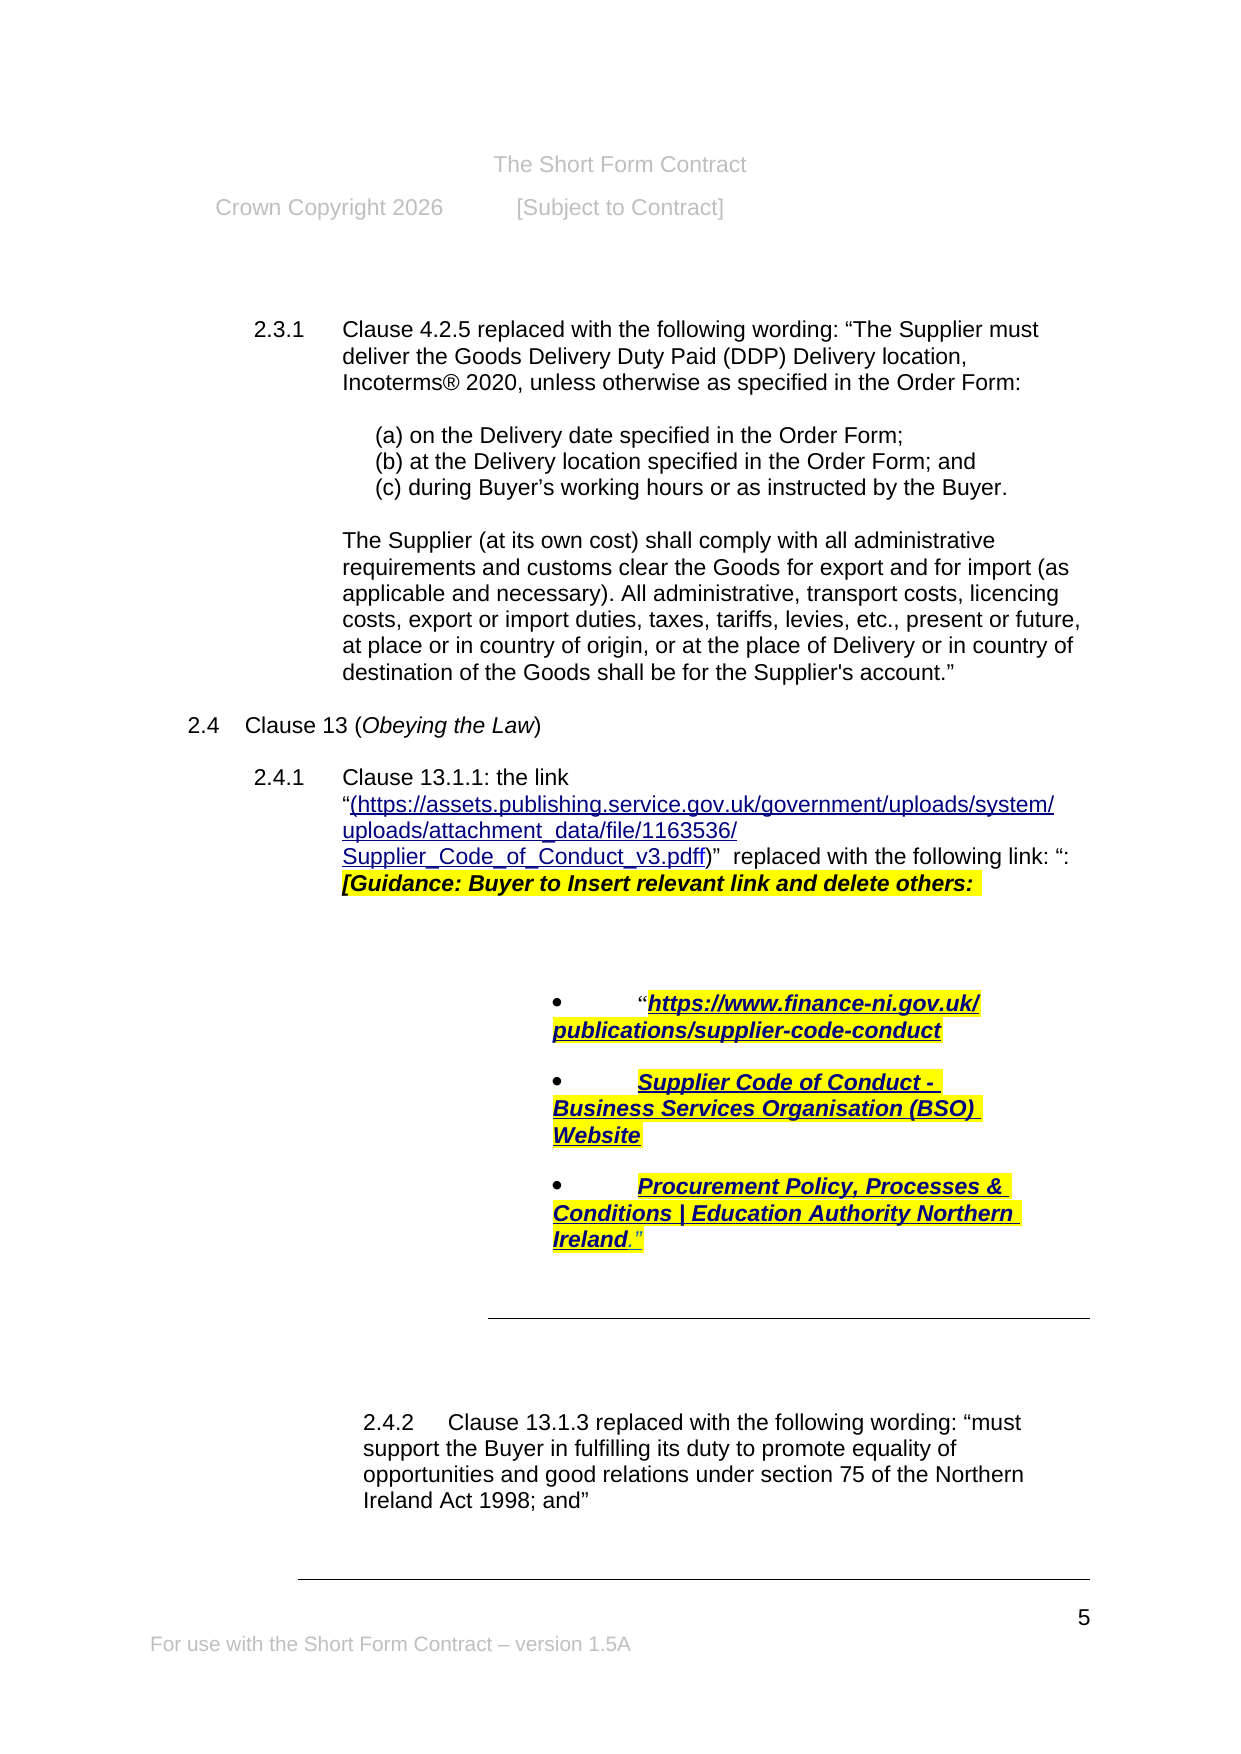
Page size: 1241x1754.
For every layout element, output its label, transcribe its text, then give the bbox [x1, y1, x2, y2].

list Clause 13.1.1: the link “(https://assets.publishing.service.gov.uk/government/uploads/system/uploads/attachment_data/file/1163536/Supplier_Code_of_Conduct_v3.pdff)” replaced with the following link: “:[Guidance: Buyer to Insert relevant link and delete others: [253, 764, 1090, 896]
list (c) during Buyer’s working hours or as instructed by the Buyer. [375, 474, 1090, 501]
list Supplier Code of Conduct - Business Services Organisation (BSO) Website [680, 1003, 906, 1013]
list The Supplier (at its own cost) shall comply with all administrative requirements and customs clear the Goods for export and for import (as applicable and necessary). All administrative, transport costs, licencing costs, export or import duties, taxes, tariffs, levies, etc., present or future, at place or in country of origin, or at the place of Delivery or in country of destination of the Goods shall be for the Supplier's account.” [342, 527, 1090, 685]
list Clause 13.1.3 replaced with the following wording: “must support the Buyer in fulfilling its duty to promote equality of opportunities and good relations under section 75 of the Northern Ireland Act 1998; and” [299, 1344, 1089, 1578]
list Clause 4.2.5 replaced with the following wording: “The Supplier must deliver the Goods Delivery Duty Paid (DDP) Delivery location, Incoterms® 2020, unless otherwise as specified in the Order Form: [253, 316, 1090, 395]
list (a) on the Delivery date specified in the Order Form; [375, 422, 1090, 448]
list “https://www.finance-ni.gov.uk/publications/supplier-code-conduct [489, 926, 1089, 1003]
list Supplier Code of Conduct - Business Services Organisation (BSO) Website [489, 1003, 1089, 1108]
list (b) at the Delivery location specified in the Order Form; and [375, 448, 1090, 474]
list Clause 13 (Obeying the Law) [187, 712, 1090, 738]
list Procurement Policy, Processes & Conditions | Education Authority Northern Ireland.” [489, 1108, 1089, 1317]
